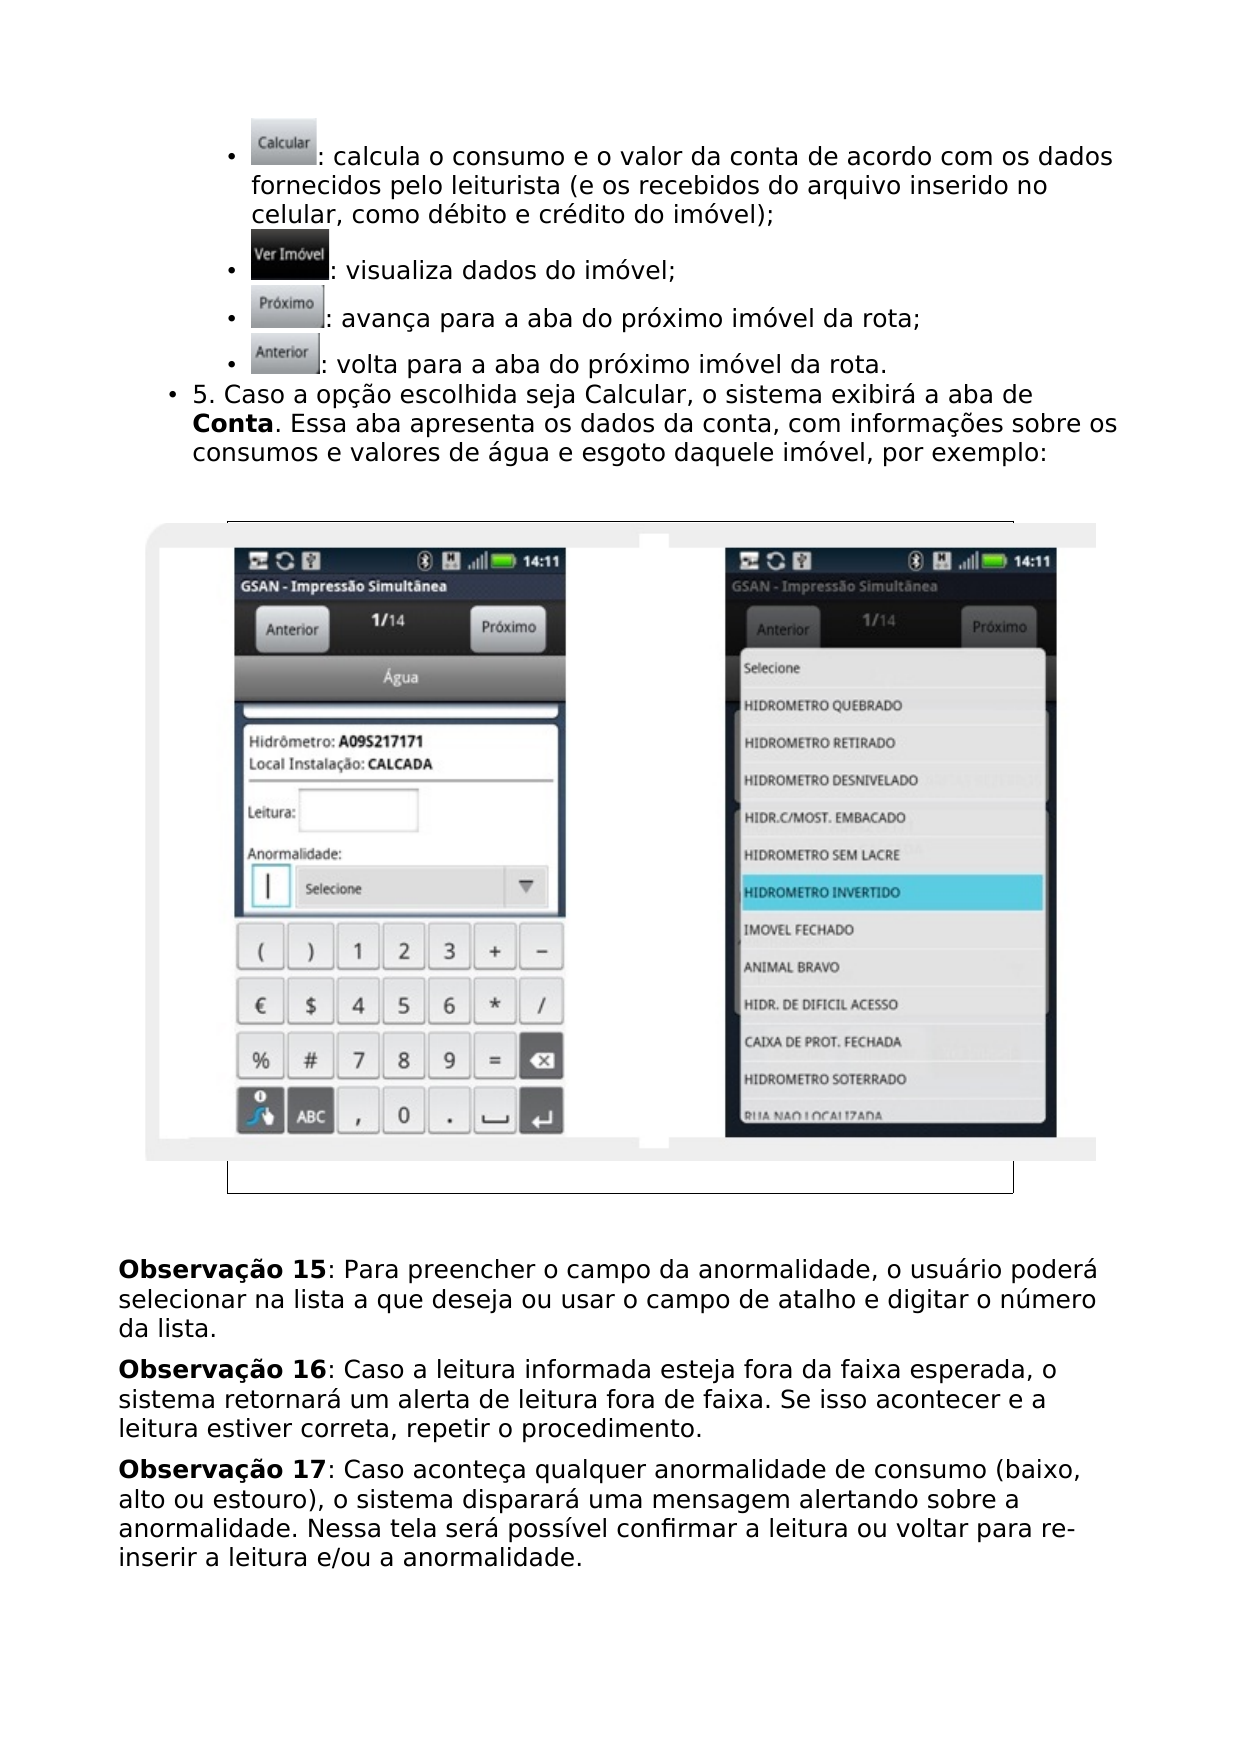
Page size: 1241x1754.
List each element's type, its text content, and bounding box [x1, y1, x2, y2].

text Observação 15: Para preencher o campo da anormalidade, o usuário poderá selecionar na lista a que deseja ou usar o campo de atalho e digitar o número da lista. [118, 1256, 1122, 1343]
picture [251, 285, 325, 328]
text Observação 16: Caso a leitura informada esteja fora da faixa esperada, o sistema retornará um alerta de leitura fora de faixa. Se isso acontecer e a leitura estiver correta, repetir o procedimento. [118, 1356, 1122, 1443]
table_header [228, 1161, 1013, 1193]
picture [251, 118, 317, 165]
text Observação 17: Caso aconteça qualquer anormalidade de consumo (baixo, alto ou estouro), o sistema disparará uma mensagem alertando sobre a anormalidade. Nessa tela será possível confirmar a leitura ou voltar para re-inserir a leitura e/ou a anormalidade. [118, 1456, 1122, 1572]
list : volta para a aba do próximo imóvel da rota. [236, 333, 1122, 380]
list : visualiza dados do imóvel; [236, 229, 1122, 285]
picture [144, 523, 1096, 1161]
list : calcula o consumo e o valor da conta de acordo com os dados fornecidos pelo leiturista (e os recebidos do arquivo inserido no celular, como débito e crédito do imóvel); [236, 118, 1122, 229]
picture [251, 333, 320, 374]
list : avança para a aba do próximo imóvel da rota; [236, 285, 1122, 333]
list 5. Caso a opção escolhida seja Calcular, o sistema exibirá a aba de Conta. Essa aba apresenta os dados da conta, com informações sobre os consumos e valores de água e esgoto daquele imóvel, por exemplo: [177, 380, 1122, 467]
picture [251, 229, 330, 280]
